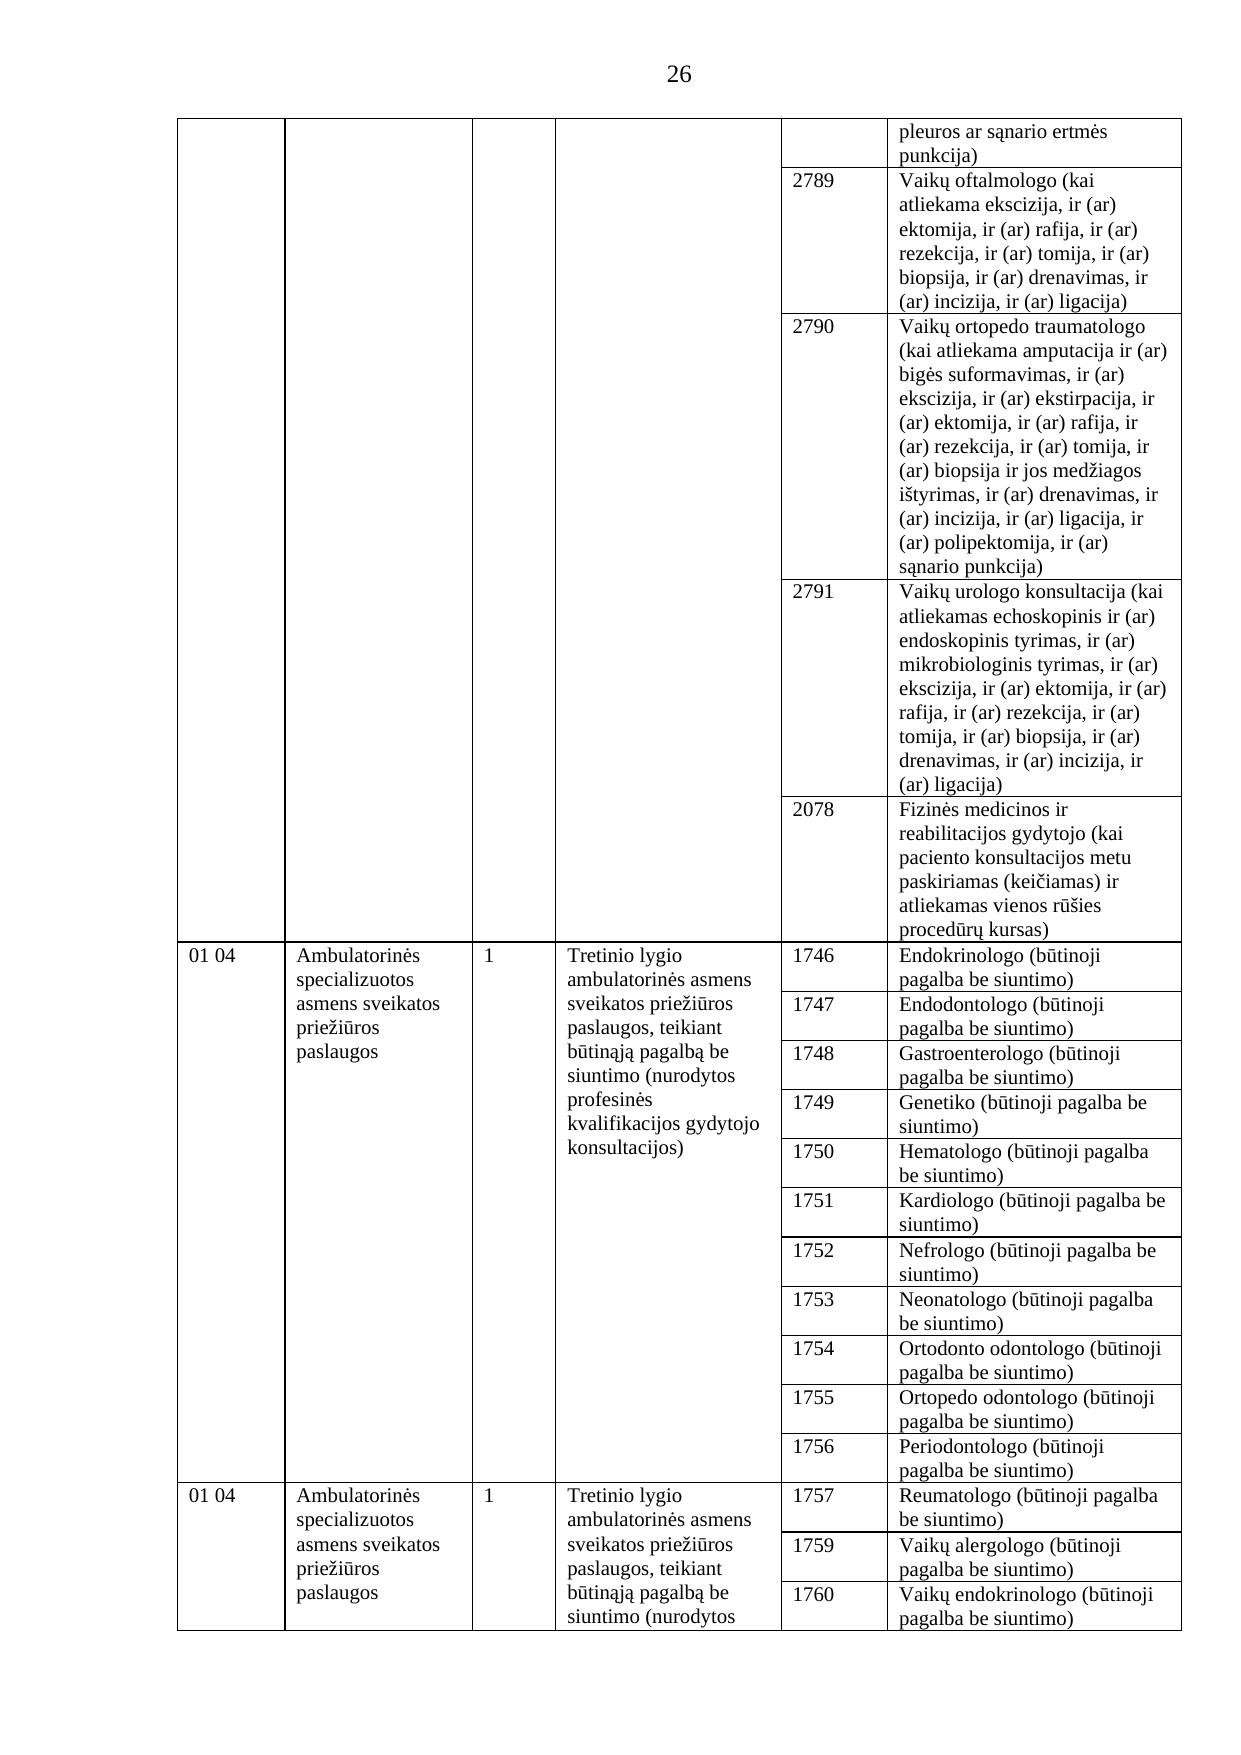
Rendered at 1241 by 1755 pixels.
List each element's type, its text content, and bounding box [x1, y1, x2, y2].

table_cell 1749 [782, 1090, 887, 1138]
table_cell 1754 [782, 1336, 887, 1384]
table_cell 01 04 [178, 1483, 284, 1630]
table_cell Kardiologo (būtinoji pagalba be siuntimo) [888, 1188, 1181, 1236]
table_cell 2791 [782, 580, 887, 796]
table_cell Hematologo (būtinoji pagalba be siuntimo) [888, 1139, 1181, 1187]
table_cell Ortopedo odontologo (būtinoji pagalba be siuntimo) [888, 1385, 1181, 1433]
table_cell 1752 [782, 1238, 887, 1286]
table_cell 1 [473, 943, 555, 1482]
table_cell Nefrologo (būtinoji pagalba be siuntimo) [888, 1238, 1181, 1286]
table_cell [178, 119, 284, 941]
table_cell 1755 [782, 1385, 887, 1433]
table_cell 1748 [782, 1041, 887, 1089]
table_cell 1746 [782, 943, 887, 991]
table_cell 2789 [782, 168, 887, 313]
table_cell Tretinio lygio ambulatorinės asmens sveikatos priežiūros paslaugos, teikiant būtinąją pagalbą be siuntimo (nurodytos [556, 1483, 781, 1630]
table_cell Tretinio lygio ambulatorinės asmens sveikatos priežiūros paslaugos, teikiant būtinąją pagalbą be siuntimo (nurodytos profesinės kvalifikacijos gydytojo konsultacijos) [556, 943, 781, 1482]
table_cell 1759 [782, 1533, 887, 1581]
table_cell Fizinės medicinos ir reabilitacijos gydytojo (kai paciento konsultacijos metu paskiriamas (keičiamas) ir atliekamas vienos rūšies procedūrų kursas) [888, 797, 1181, 941]
table_cell 01 04 [178, 943, 284, 1482]
table_cell Vaikų ortopedo traumatologo (kai atliekama amputacija ir (ar) bigės suformavimas, ir (ar) ekscizija, ir (ar) ekstirpacija, ir (ar) ektomija, ir (ar) rafija, ir (ar) rezekcija, ir (ar) tomija, ir (ar) biopsija ir jos medžiagos ištyrimas, ir (ar) drenavimas, ir (ar) incizija, ir (ar) ligacija, ir (ar) polipektomija, ir (ar) sąnario punkcija) [888, 314, 1181, 578]
table_cell Endodontologo (būtinoji pagalba be siuntimo) [888, 992, 1181, 1040]
table_cell Gastroenterologo (būtinoji pagalba be siuntimo) [888, 1041, 1181, 1089]
table_cell Genetiko (būtinoji pagalba be siuntimo) [888, 1090, 1181, 1138]
table_cell 1760 [782, 1582, 887, 1630]
table_cell [556, 119, 781, 941]
table_cell Vaikų urologo konsultacija (kai atliekamas echoskopinis ir (ar) endoskopinis tyrimas, ir (ar) mikrobiologinis tyrimas, ir (ar) ekscizija, ir (ar) ektomija, ir (ar) rafija, ir (ar) rezekcija, ir (ar) tomija, ir (ar) biopsija, ir (ar) drenavimas, ir (ar) incizija, ir (ar) ligacija) [888, 580, 1181, 796]
table_cell 1751 [782, 1188, 887, 1236]
table_cell [473, 119, 555, 941]
table_cell [286, 119, 472, 941]
table_cell 2078 [782, 797, 887, 941]
table_cell Ortodonto odontologo (būtinoji pagalba be siuntimo) [888, 1336, 1181, 1384]
table_cell 1756 [782, 1434, 887, 1482]
table_cell Vaikų oftalmologo (kai atliekama ekscizija, ir (ar) ektomija, ir (ar) rafija, ir (ar) rezekcija, ir (ar) tomija, ir (ar) biopsija, ir (ar) drenavimas, ir (ar) incizija, ir (ar) ligacija) [888, 168, 1181, 313]
table_cell 1757 [782, 1483, 887, 1531]
table_cell 1750 [782, 1139, 887, 1187]
table_cell 1747 [782, 992, 887, 1040]
table_cell Vaikų endokrinologo (būtinoji pagalba be siuntimo) [888, 1582, 1181, 1630]
table_cell Endokrinologo (būtinoji pagalba be siuntimo) [888, 943, 1181, 991]
table_cell [782, 119, 887, 167]
table_cell 2790 [782, 314, 887, 578]
table_cell Ambulatorinės specializuotos asmens sveikatos priežiūros paslaugos [286, 943, 472, 1482]
table_cell Periodontologo (būtinoji pagalba be siuntimo) [888, 1434, 1181, 1482]
table_cell Neonatologo (būtinoji pagalba be siuntimo) [888, 1287, 1181, 1335]
table_cell 1753 [782, 1287, 887, 1335]
table_cell Vaikų alergologo (būtinoji pagalba be siuntimo) [888, 1533, 1181, 1581]
table_cell pleuros ar sąnario ertmės punkcija) [888, 119, 1181, 167]
table_cell 1 [473, 1483, 555, 1630]
table_cell Ambulatorinės specializuotos asmens sveikatos priežiūros paslaugos [286, 1483, 472, 1630]
table_cell Reumatologo (būtinoji pagalba be siuntimo) [888, 1483, 1181, 1531]
